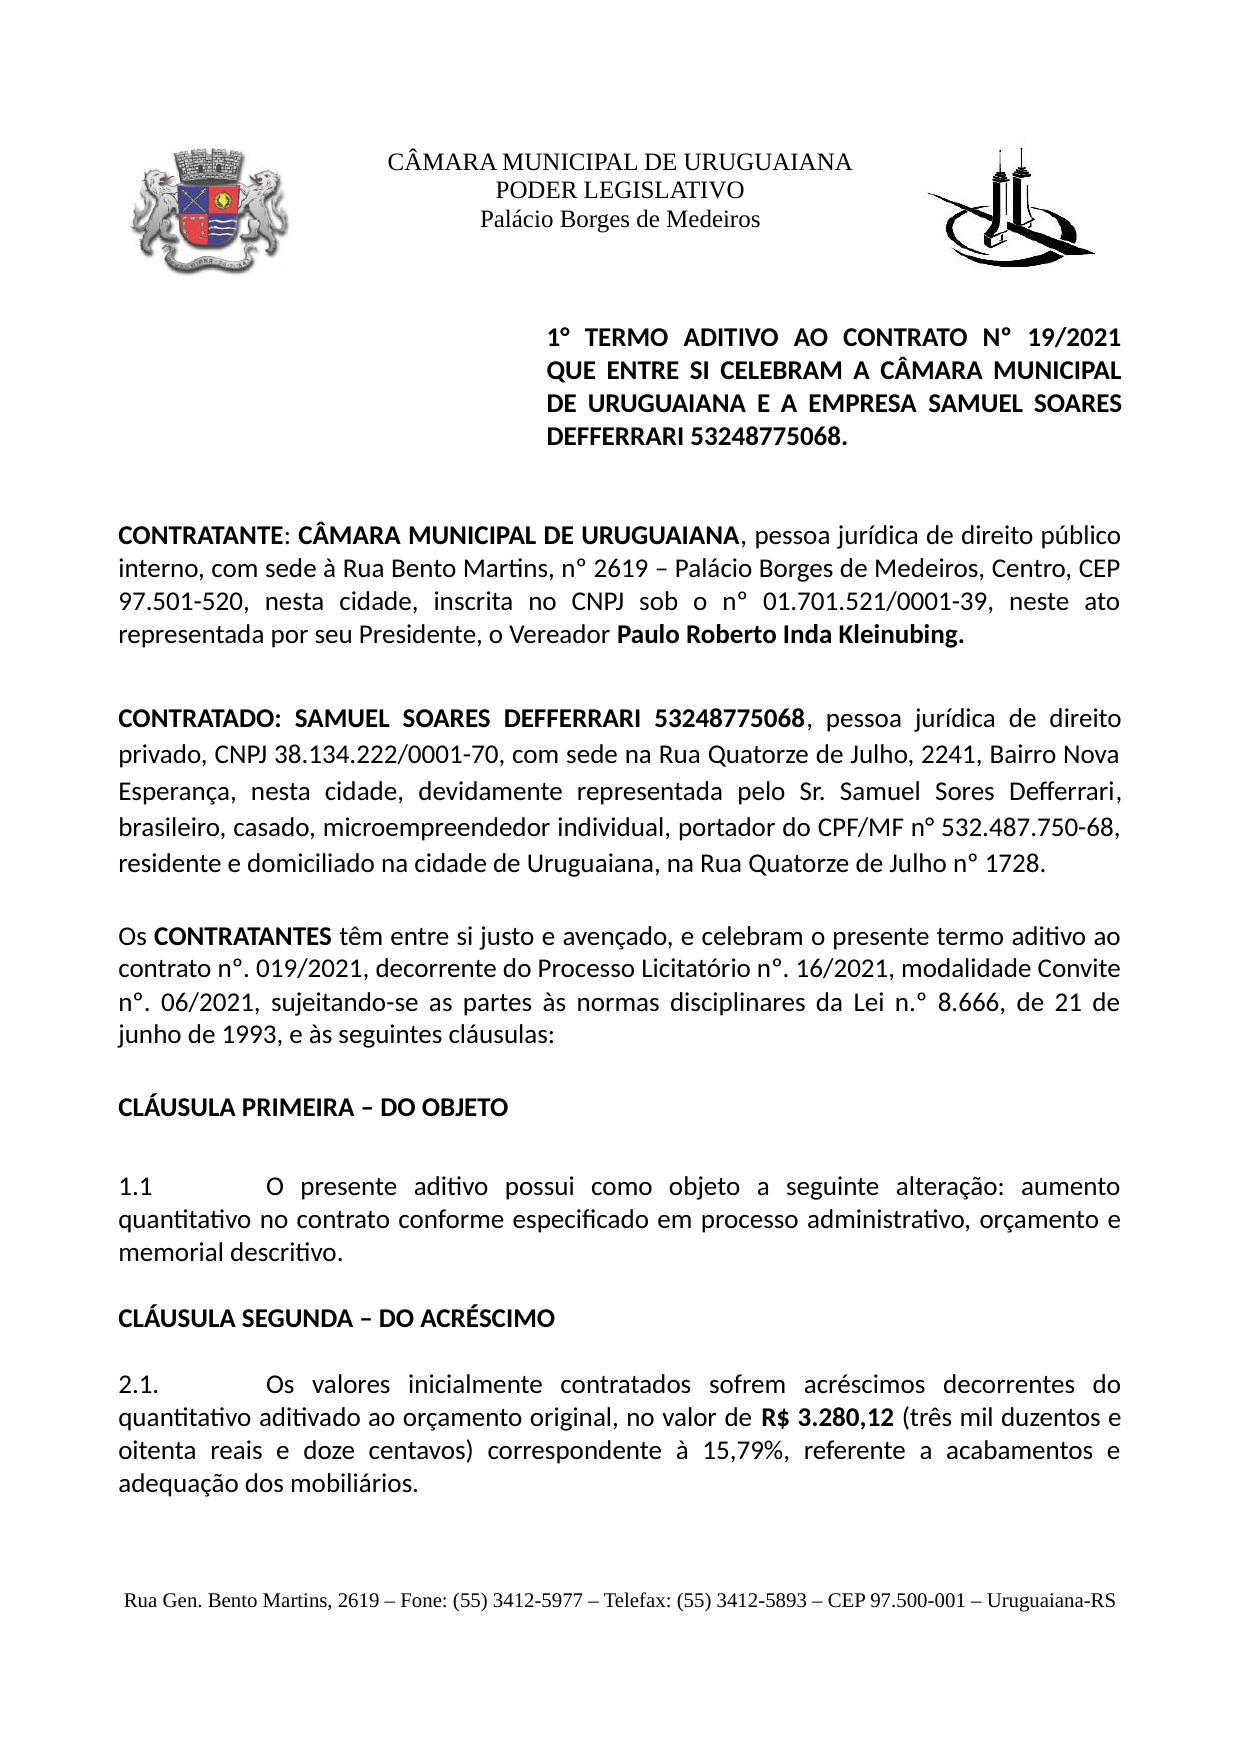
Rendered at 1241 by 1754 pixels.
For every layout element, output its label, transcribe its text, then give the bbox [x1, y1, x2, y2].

picture [922, 141, 1096, 271]
subtitle CLÁUSULA PRIMEIRA – DO OBJETO [118, 1090, 1122, 1123]
text CONTRATADO: SAMUEL SOARES DEFFERRARI 53248775068, pessoa jurídica de direito privado, CNPJ 38.134.222/0001-70, com sede na Rua Quatorze de Julho, 2241, Bairro Nova Esperança, nesta cidade, devidamente representada pelo Sr. Samuel Sores Defferrari, brasileiro, casado, microempreendedor individual, portador do CPF/MF n° 532.487.750-68, residente e domiciliado na cidade de Uruguaiana, na Rua Quatorze de Julho nº 1728. [118, 701, 1122, 879]
text CLÁUSULA SEGUNDA – DO ACRÉSCIMO [118, 1301, 1122, 1334]
text Os CONTRATANTES têm entre si justo e avençado, e celebram o presente termo aditivo ao contrato nº. 019/2021, decorrente do Processo Licitatório nº. 16/2021, modalidade Convite nº. 06/2021, sujeitando-se as partes às normas disciplinares da Lei n.º 8.666, de 21 de junho de 1993, e às seguintes cláusulas: [118, 919, 1122, 1051]
text 1° TERMO ADITIVO AO CONTRATO Nº 19/2021 QUE ENTRE SI CELEBRAM A CÂMARA MUNICIPAL DE URUGUAIANA E A EMPRESA SAMUEL SOARES DEFFERRARI 53248775068. [546, 320, 1122, 452]
text 1.1 O presente aditivo possui como objeto a seguinte alteração: aumento quantitativo no contrato conforme especificado em processo administrativo, orçamento e memorial descritivo. [118, 1169, 1122, 1268]
text CONTRATANTE: Câmara Municipal de Uruguaiana, pessoa jurídica de direito público interno, com sede à Rua Bento Martins, nº 2619 – Palácio Borges de Medeiros, Centro, CEP 97.501-520, nesta cidade, inscrita no CNPJ sob o nº 01.701.521/0001-39, neste ato representada por seu Presidente, o Vereador Paulo Roberto Inda Kleinubing. [118, 518, 1122, 650]
picture [121, 142, 295, 277]
text 2.1. Os valores inicialmente contratados sofrem acréscimos decorrentes do quantitativo aditivado ao orçamento original, no valor de R$ 3.280,12 (três mil duzentos e oitenta reais e doze centavos) correspondente à 15,79%, referente a acabamentos e adequação dos mobiliários. [118, 1367, 1122, 1499]
